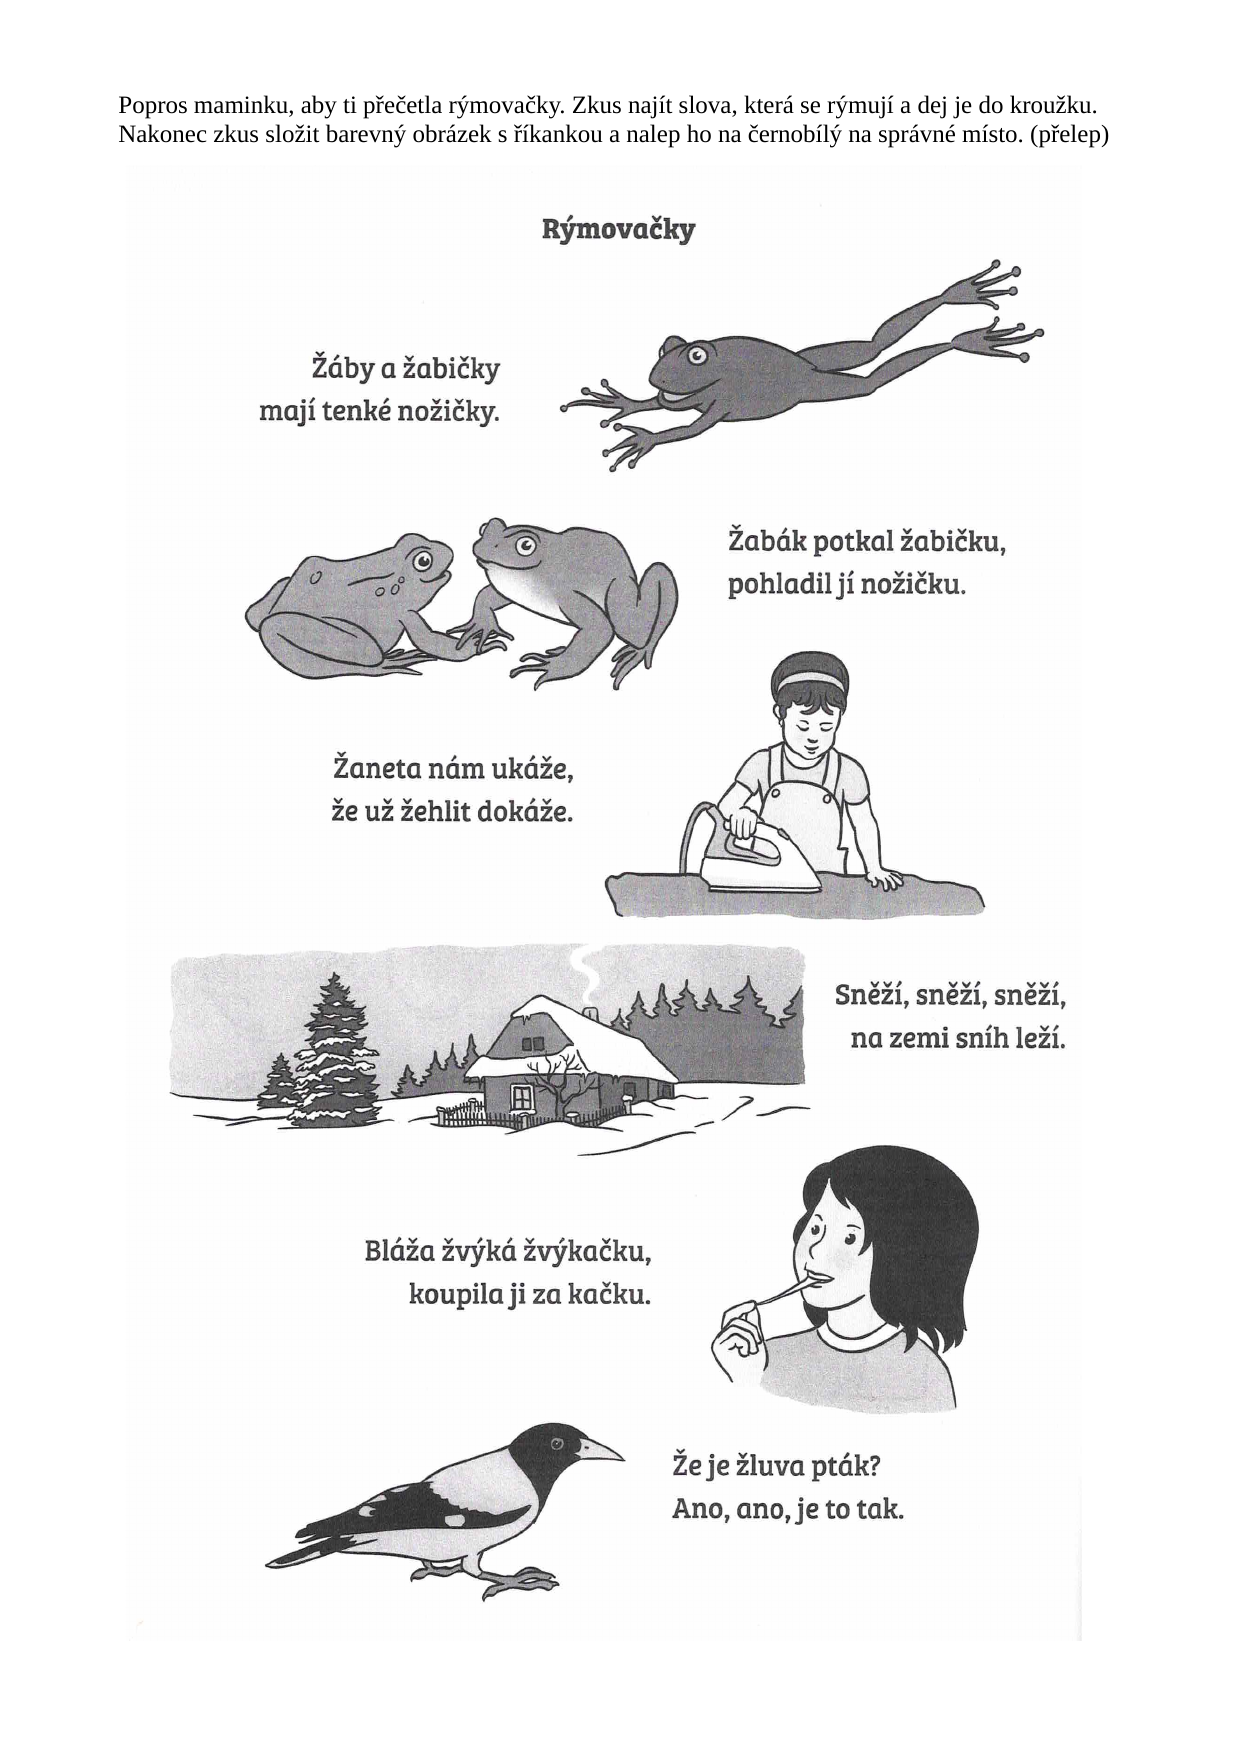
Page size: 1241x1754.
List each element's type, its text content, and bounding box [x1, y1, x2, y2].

picture [125, 165, 1082, 1641]
text Popros maminku, aby ti přečetla rýmovačky. Zkus najít slova, která se rýmují a dej je do kroužku. Nakonec zkus složit barevný obrázek s říkankou a nalep ho na černobílý na správné místo. (přelep) [118, 90, 1122, 147]
